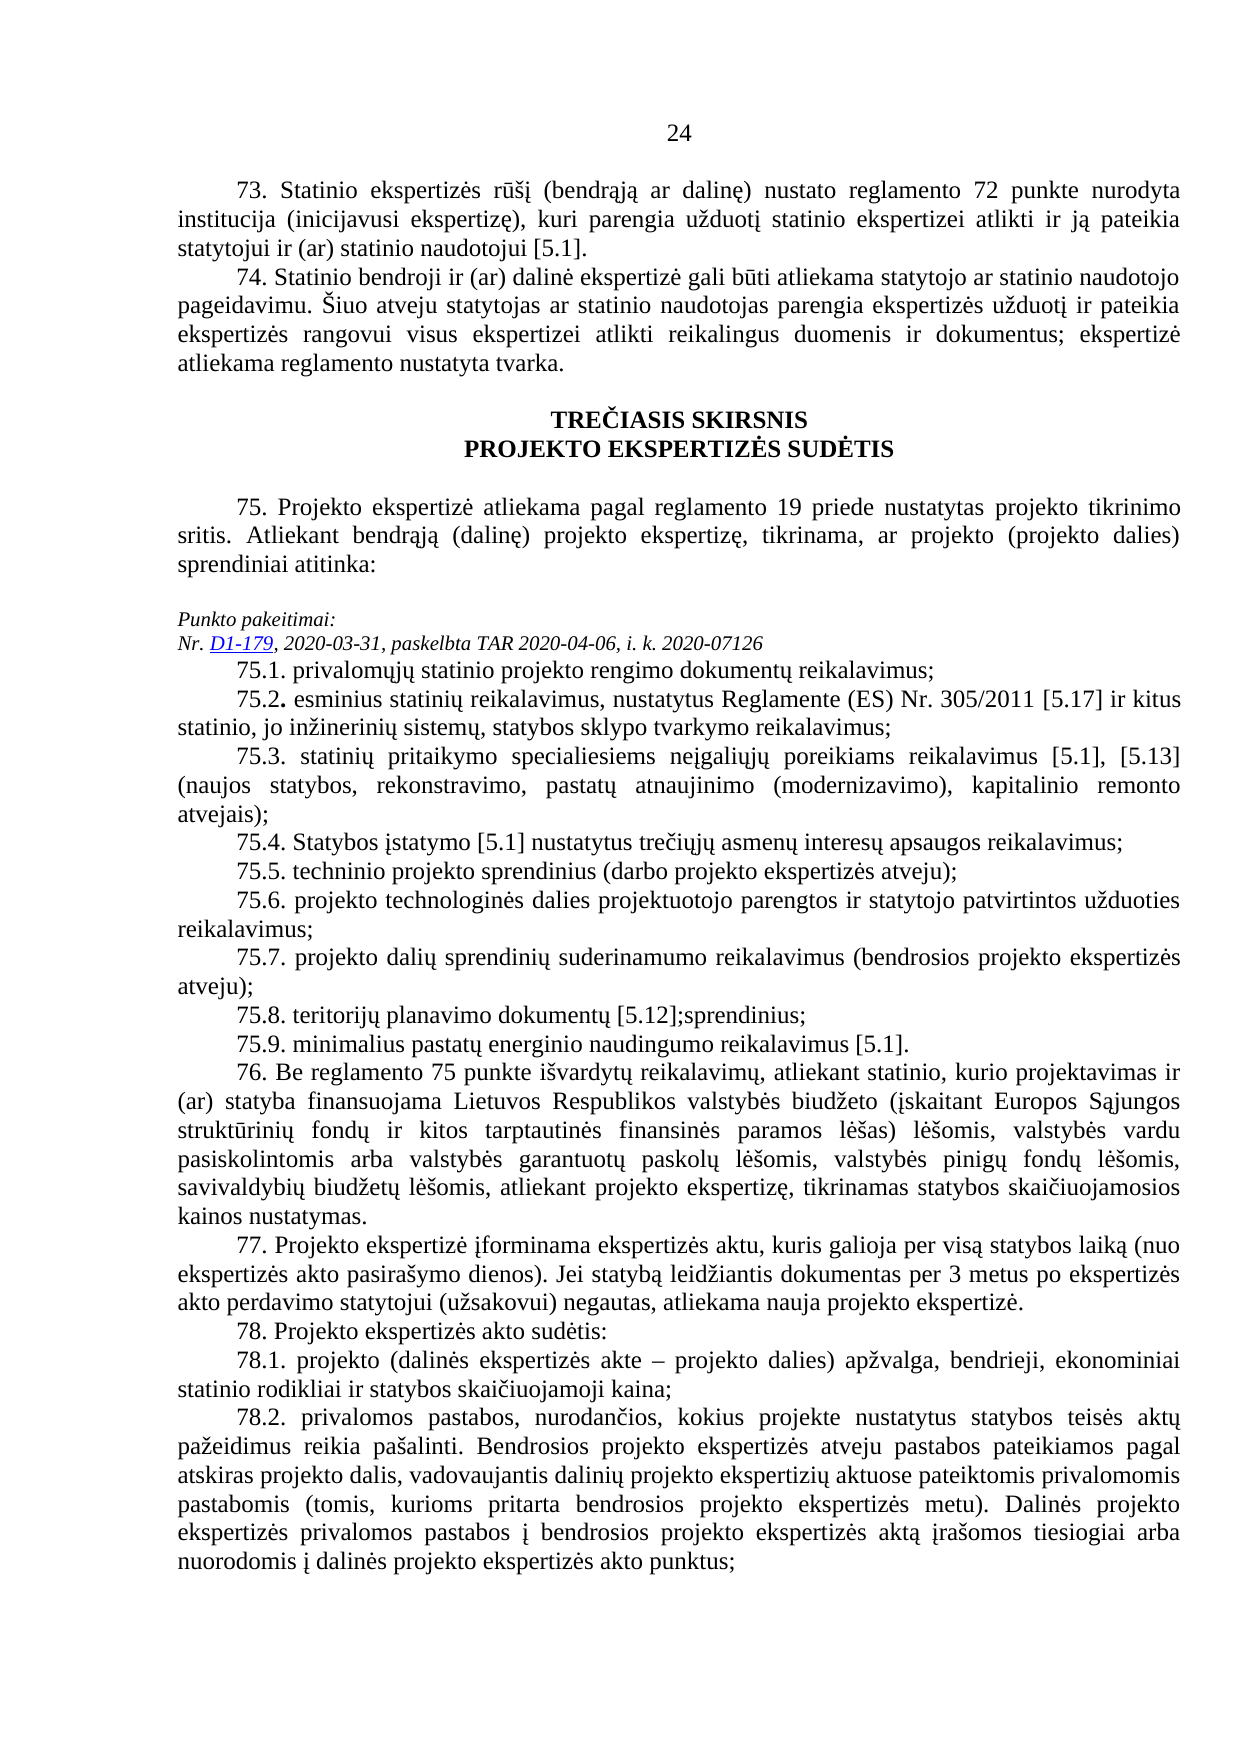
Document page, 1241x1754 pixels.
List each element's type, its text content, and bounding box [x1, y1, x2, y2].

text 73. Statinio ekspertizės rūšį (bendrąją ar dalinę) nustato reglamento 72 punkte nurodyta institucija (inicijavusi ekspertizę), kuri parengia užduotį statinio ekspertizei atlikti ir ją pateikia statytojui ir (ar) statinio naudotojui [5.1]. [177, 176, 1181, 262]
text 77. Projekto ekspertizė įforminama ekspertizės aktu, kuris galioja per visą statybos laiką (nuo ekspertizės akto pasirašymo dienos). Jei statybą leidžiantis dokumentas per 3 metus po ekspertizės akto perdavimo statytojui (užsakovui) negautas, atliekama nauja projekto ekspertizė. [177, 1230, 1181, 1316]
text Nr. D1-179, 2020-03-31, paskelbta TAR 2020-04-06, i. k. 2020-07126 [177, 631, 1181, 655]
text 76. Be reglamento 75 punkte išvardytų reikalavimų, atliekant statinio, kurio projektavimas ir (ar) statyba finansuojama Lietuvos Respublikos valstybės biudžeto (įskaitant Europos Sąjungos struktūrinių fondų ir kitos tarptautinės finansinės paramos lėšas) lėšomis, valstybės vardu pasiskolintomis arba valstybės garantuotų paskolų lėšomis, valstybės pinigų fondų lėšomis, savivaldybių biudžetų lėšomis, atliekant projekto ekspertizę, tikrinamas statybos skaičiuojamosios kainos nustatymas. [177, 1057, 1181, 1230]
text 78.1. projekto (dalinės ekspertizės akte – projekto dalies) apžvalga, bendrieji, ekonominiai statinio rodikliai ir statybos skaičiuojamoji kaina; [177, 1345, 1181, 1402]
text Punkto pakeitimai: [177, 607, 1181, 631]
text 75.1. privalomųjų statinio projekto rengimo dokumentų reikalavimus; [177, 655, 1181, 684]
text 75.6. projekto technologinės dalies projektuotojo parengtos ir statytojo patvirtintos užduoties reikalavimus; [177, 885, 1181, 942]
text TREČIASIS SKIRSNIS [177, 406, 1181, 434]
text 74. Statinio bendroji ir (ar) dalinė ekspertizė gali būti atliekama statytojo ar statinio naudotojo pageidavimu. Šiuo atveju statytojas ar statinio naudotojas parengia ekspertizės užduotį ir pateikia ekspertizės rangovui visus ekspertizei atlikti reikalingus duomenis ir dokumentus; ekspertizė atliekama reglamento nustatyta tvarka. [177, 262, 1181, 377]
text 78. Projekto ekspertizės akto sudėtis: [177, 1316, 1181, 1345]
text 75.9. minimalius pastatų energinio naudingumo reikalavimus [5.1]. [177, 1029, 1181, 1057]
text 75.5. techninio projekto sprendinius (darbo projekto ekspertizės atveju); [177, 856, 1181, 885]
text 75.4. Statybos įstatymo [5.1] nustatytus trečiųjų asmenų interesų apsaugos reikalavimus; [177, 827, 1181, 856]
text 75.7. projekto dalių sprendinių suderinamumo reikalavimus (bendrosios projekto ekspertizės atveju); [177, 942, 1181, 1000]
text PROJEKTO EKSPERTIZĖS SUDĖTIS [177, 434, 1181, 463]
text 75. Projekto ekspertizė atliekama pagal reglamento 19 priede nustatytas projekto tikrinimo sritis. Atliekant bendrąją (dalinę) projekto ekspertizę, tikrinama, ar projekto (projekto dalies) sprendiniai atitinka: [177, 492, 1181, 578]
text 75.8. teritorijų planavimo dokumentų [5.12];sprendinius; [177, 1000, 1181, 1029]
text 78.2. privalomos pastabos, nurodančios, kokius projekte nustatytus statybos teisės aktų pažeidimus reikia pašalinti. Bendrosios projekto ekspertizės atveju pastabos pateikiamos pagal atskiras projekto dalis, vadovaujantis dalinių projekto ekspertizių aktuose pateiktomis privalomomis pastabomis (tomis, kurioms pritarta bendrosios projekto ekspertizės metu). Dalinės projekto ekspertizės privalomos pastabos į bendrosios projekto ekspertizės aktą įrašomos tiesiogiai arba nuorodomis į dalinės projekto ekspertizės akto punktus; [177, 1402, 1181, 1575]
text 75.2. esminius statinių reikalavimus, nustatytus Reglamente (ES) Nr. 305/2011 [5.17] ir kitus statinio, jo inžinerinių sistemų, statybos sklypo tvarkymo reikalavimus; [177, 684, 1181, 741]
text 75.3. statinių pritaikymo specialiesiems neįgaliųjų poreikiams reikalavimus [5.1], [5.13] (naujos statybos, rekonstravimo, pastatų atnaujinimo (modernizavimo), kapitalinio remonto atvejais); [177, 741, 1181, 827]
